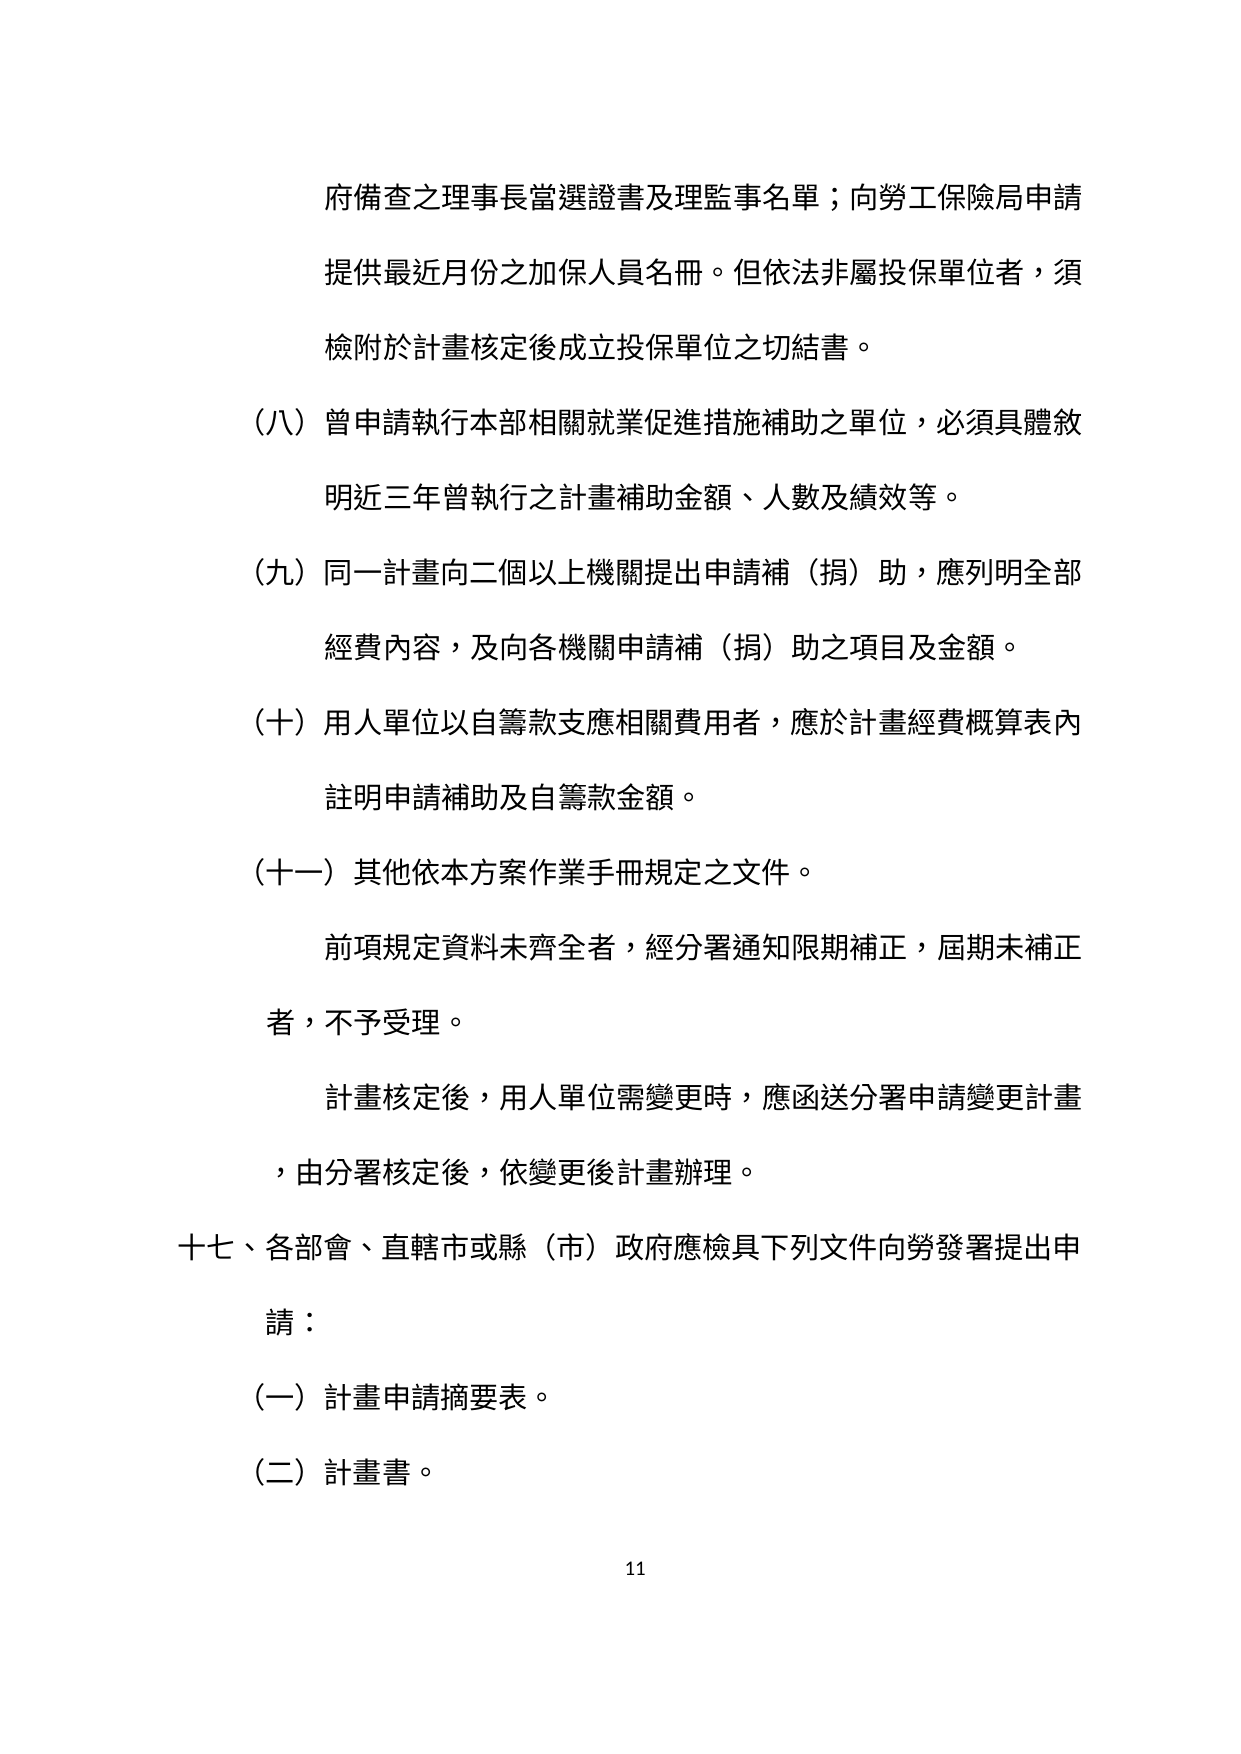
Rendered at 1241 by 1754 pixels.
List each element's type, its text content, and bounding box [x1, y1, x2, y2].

text （八）曾申請執行本部相關就業促進措施補助之單位，必須具體敘明近三年曾執行之計畫補助金額、人數及績效等。 [236, 383, 1092, 533]
text （九）同一計畫向二個以上機關提出申請補（捐）助，應列明全部經費內容，及向各機關申請補（捐）助之項目及金額。 [236, 533, 1092, 683]
text 十七、各部會、直轄市或縣（市）政府應檢具下列文件向勞發署提出申請： [177, 1208, 1092, 1358]
text （十一）其他依本方案作業手冊規定之文件。 [236, 833, 1092, 908]
text （十）用人單位以自籌款支應相關費用者，應於計畫經費概算表內註明申請補助及自籌款金額。 [236, 683, 1092, 833]
text 前項規定資料未齊全者，經分署通知限期補正，屆期未補正者，不予受理。 [266, 908, 1092, 1058]
text （一）計畫申請摘要表。 [236, 1358, 1092, 1433]
text 計畫核定後，用人單位需變更時，應函送分署申請變更計畫 [266, 1058, 1092, 1133]
text 府備查之理事長當選證書及理監事名單；向勞工保險局申請提供最近月份之加保人員名冊。但依法非屬投保單位者，須檢附於計畫核定後成立投保單位之切結書。 [236, 158, 1092, 383]
text ，由分署核定後，依變更後計畫辦理。 [266, 1133, 1092, 1208]
text （二）計畫書。 [236, 1433, 1092, 1508]
